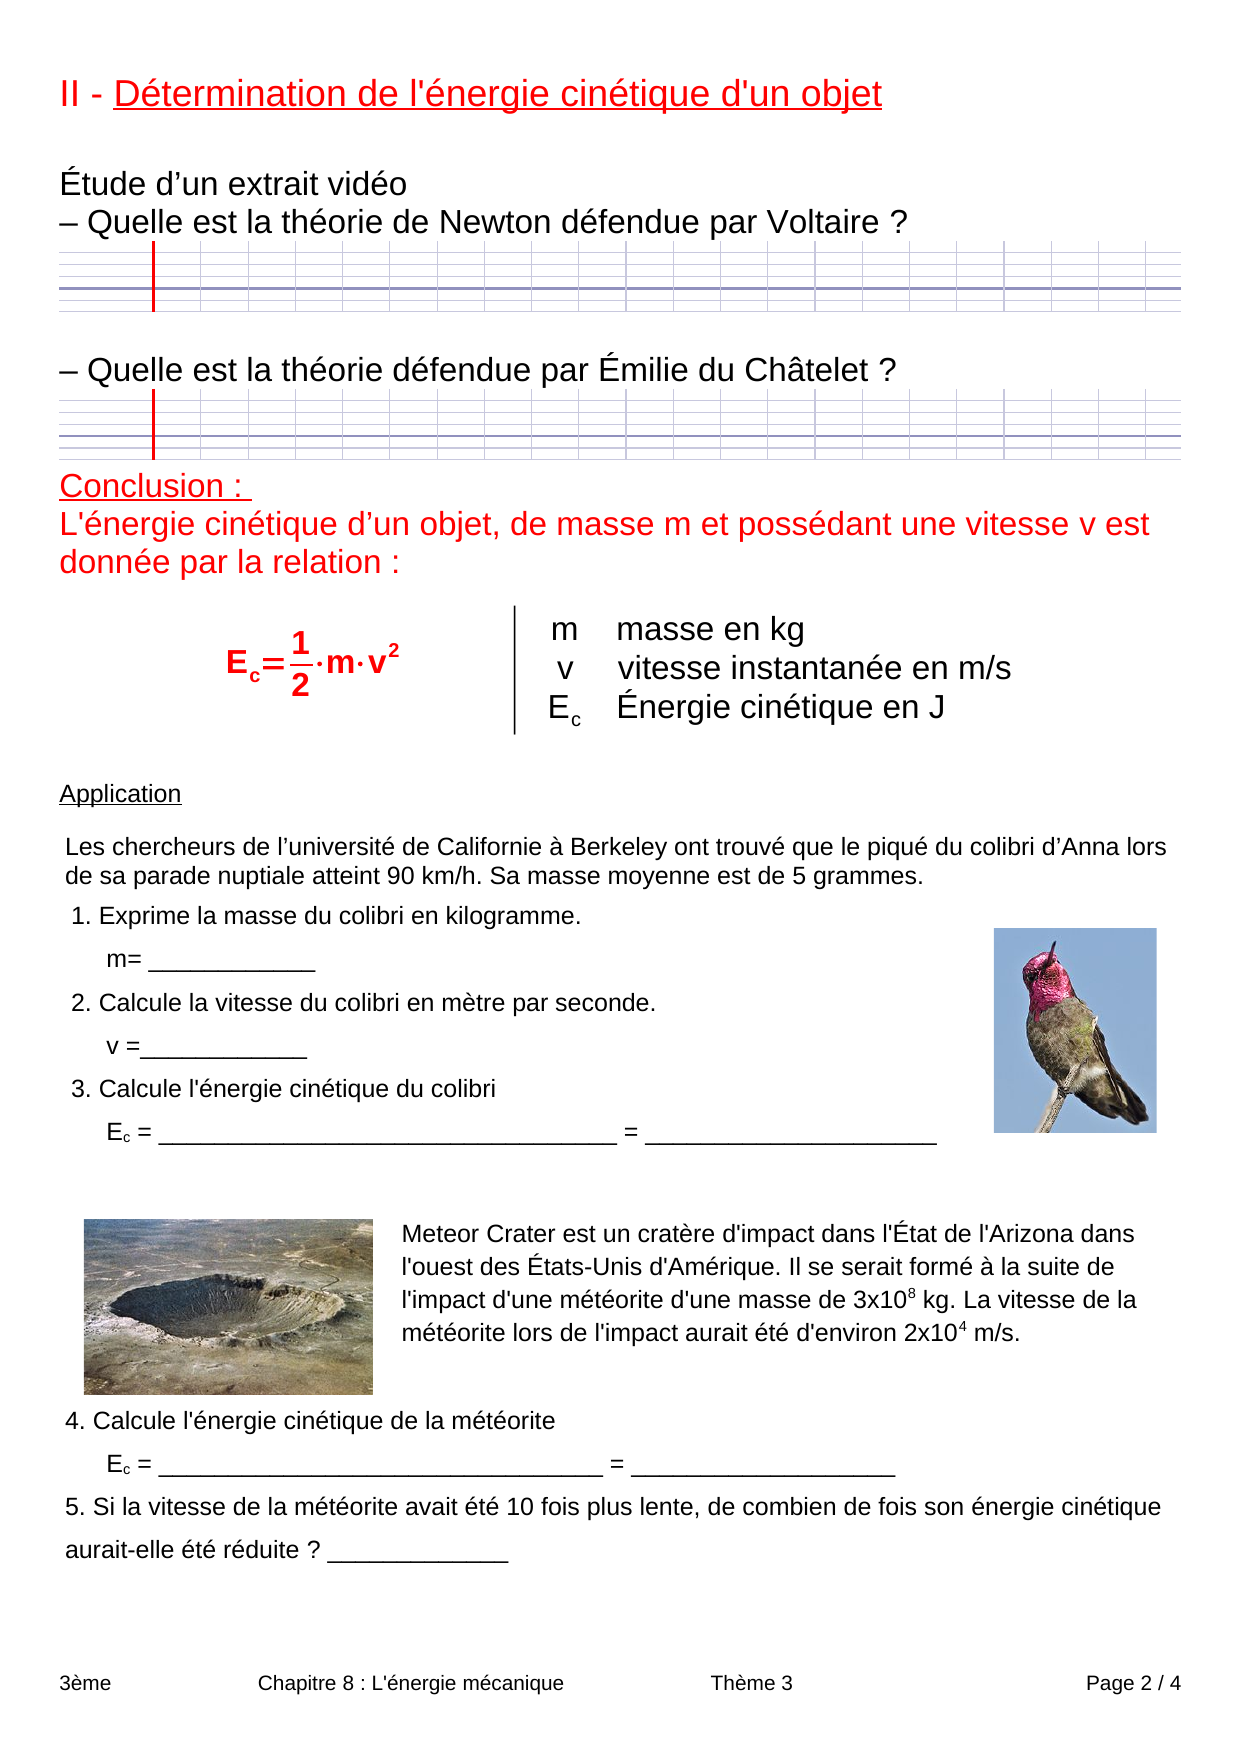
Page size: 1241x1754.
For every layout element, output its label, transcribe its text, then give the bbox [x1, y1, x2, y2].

table_cell Calcule l'énergie cinétique de la météorite Ec = ________________________________ = ___________________ Si la vitesse de la météorite avait été 10 fois plus lente, de combien de fois son énergie cinétique aurait-elle été réduite ? _____________ [59, 1400, 1181, 1584]
subtitle Conclusion : L'énergie cinétique d’un objet, de masse m et possédant une vitesse v est donnée par la relation : Ec = 1/2·m·v² [59, 466, 1181, 581]
table_header Meteor Crater est un cratère d'impact dans l'État de l'Arizona dans l'ouest des États-Unis d'Amérique. Il se serait formé à la suite de l'impact d'une météorite d'une masse de 3x108 kg. La vitesse de la météorite lors de l'impact aurait été d'environ 2x104 m/s. [396, 1213, 1181, 1400]
subtitle Détermination de l'énergie cinétique d'un objet [59, 71, 1181, 114]
text – Quelle est la théorie défendue par Émilie du Châtelet ? [59, 350, 1181, 389]
text Application [59, 779, 1181, 808]
text Étude d’un extrait vidéo [59, 164, 1181, 203]
table_cell Exprime la masse du colibri en kilogramme. m= ____________ Calcule la vitesse du colibri en mètre par seconde. v =____________ Calcule l'énergie cinétique du colibri Ec = _________________________________ = _____________________ [59, 896, 957, 1166]
picture [83, 1219, 373, 1395]
table_cell [957, 896, 1181, 1166]
text – Quelle est la théorie de Newton défendue par Voltaire ? [59, 203, 1181, 241]
table_header Les chercheurs de l’université de Californie à Berkeley ont trouvé que le piqué du colibri d’Anna lors de sa parade nuptiale atteint 90 km/h. Sa masse moyenne est de 5 grammes. [59, 827, 1181, 896]
picture [993, 928, 1157, 1133]
table_header [59, 1213, 396, 1400]
